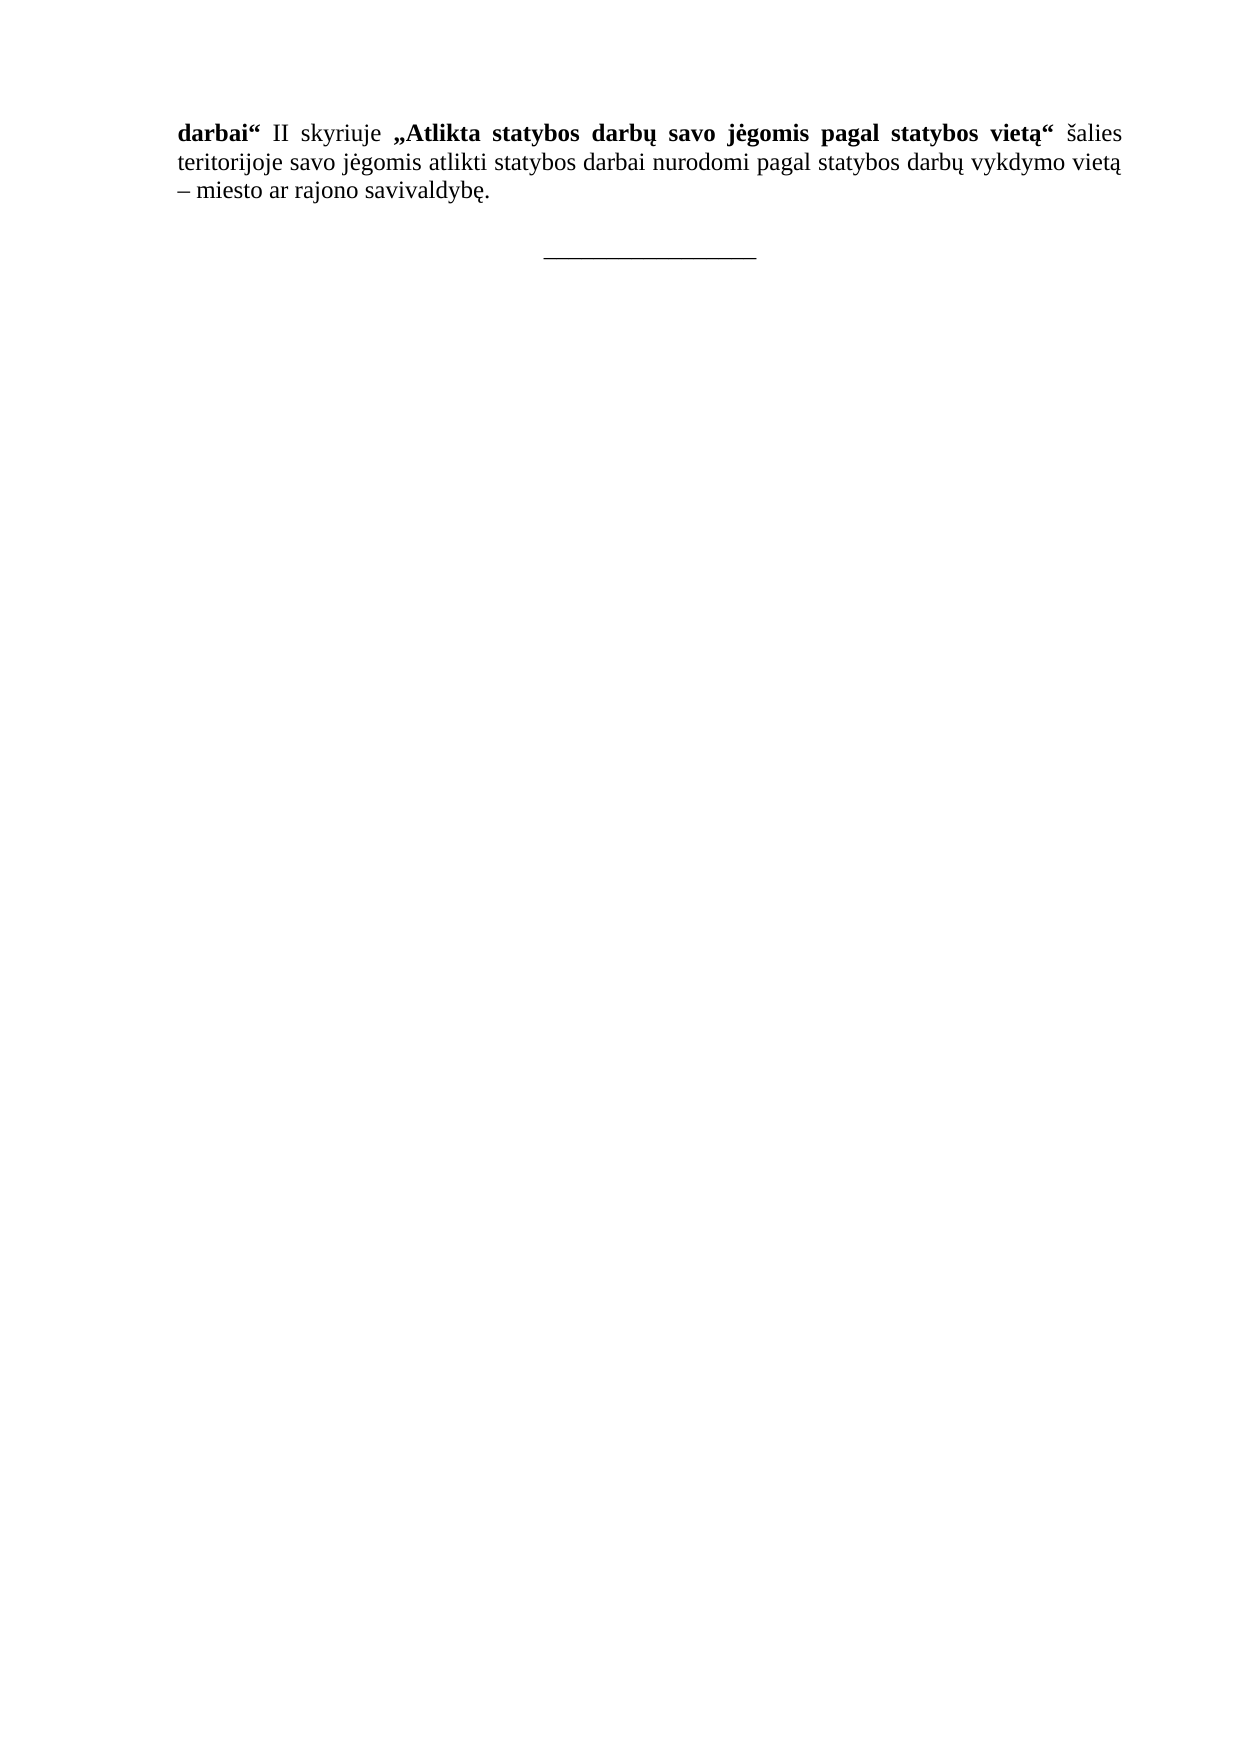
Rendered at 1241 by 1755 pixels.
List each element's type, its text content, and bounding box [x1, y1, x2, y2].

text _________________ [177, 233, 1122, 262]
text darbai“ II skyriuje „Atlikta statybos darbų savo jėgomis pagal statybos vietą“ šalies teritorijoje savo jėgomis atlikti statybos darbai nurodomi pagal statybos darbų vykdymo vietą – miesto ar rajono savivaldybę. [177, 118, 1122, 204]
